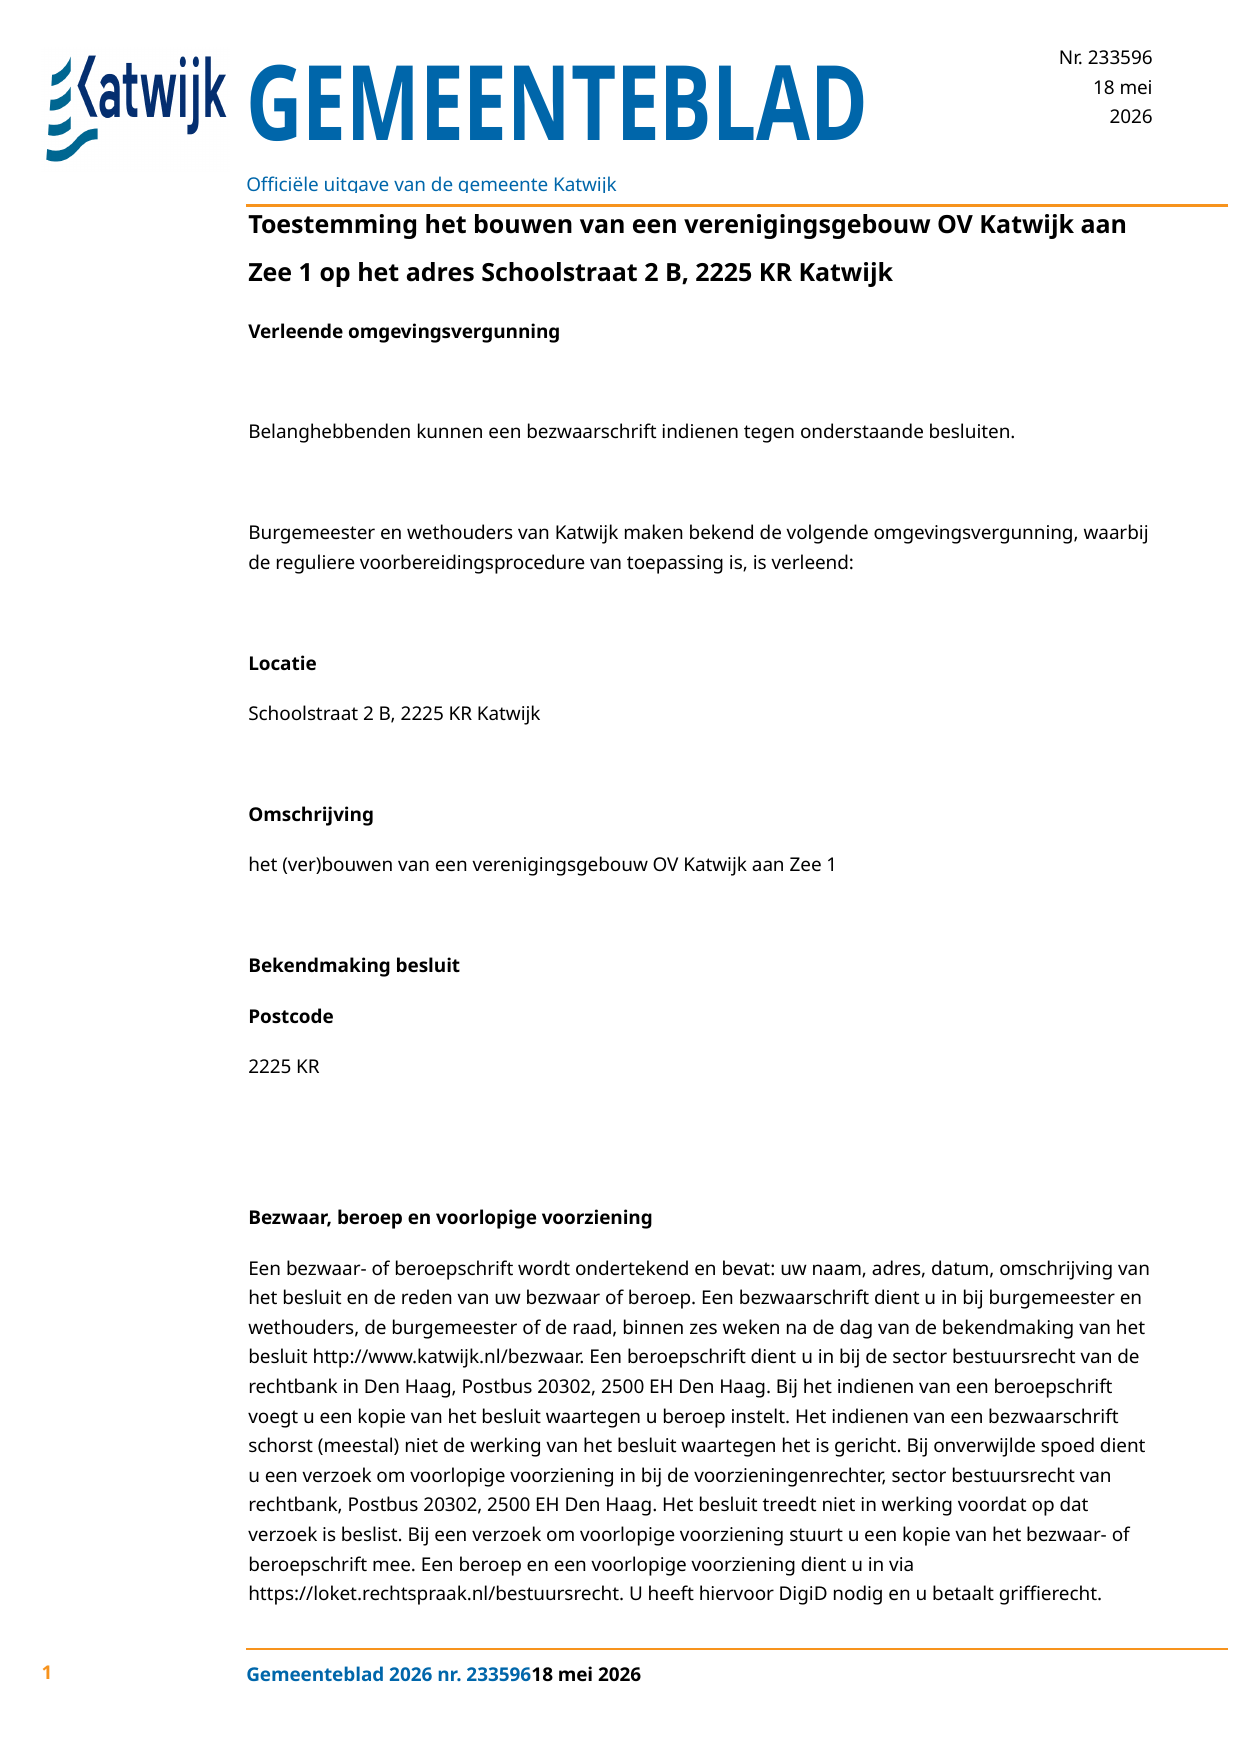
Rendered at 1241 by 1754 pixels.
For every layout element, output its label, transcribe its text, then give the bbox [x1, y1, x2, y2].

picture [41, 47, 231, 172]
text Bekendmaking besluit [248, 952, 1152, 978]
text het (ver)bouwen van een verenigingsgebouw OV Katwijk aan Zee 1 [248, 852, 1152, 877]
text Verleende omgevingsvergunning [248, 318, 1152, 344]
text Omschrijving [248, 801, 1152, 827]
text Schoolstraat 2 B, 2225 KR Katwijk [248, 700, 1152, 726]
text Postcode [248, 1003, 1152, 1029]
text Toestemming het bouwen van een verenigingsgebouw OV Katwijk aan Zee 1 op het adres Schoolstraat 2 B, 2225 KR Katwijk [248, 207, 1152, 288]
text Locatie [248, 650, 1152, 676]
text Burgemeester en wethouders van Katwijk maken bekend de volgende omgevingsvergunning, waarbij de reguliere voorbereidingsprocedure van toepassing is, is verleend: [248, 519, 1152, 575]
text Bezwaar, beroep en voorlopige voorziening [248, 1204, 1152, 1230]
text 2225 KR [248, 1053, 1152, 1079]
text Een bezwaar- of beroepschrift wordt ondertekend en bevat: uw naam, adres, datum, omschrijving van het besluit en de reden van uw bezwaar of beroep. Een bezwaarschrift dient u in bij burgemeester en wethouders, de burgemeester of de raad, binnen zes weken na de dag van de bekendmaking van het besluit http://www.katwijk.nl/bezwaar. Een beroepschrift dient u in bij de sector bestuursrecht van de rechtbank in Den Haag, Postbus 20302, 2500 EH Den Haag. Bij het indienen van een beroepschrift voegt u een kopie van het besluit waartegen u beroep instelt. Het indienen van een bezwaarschrift schorst (meestal) niet de werking van het besluit waartegen het is gericht. Bij onverwijlde spoed dient u een verzoek om voorlopige voorziening in bij de voorzieningenrechter, sector bestuursrecht van rechtbank, Postbus 20302, 2500 EH Den Haag. Het besluit treedt niet in werking voordat op dat verzoek is beslist. Bij een verzoek om voorlopige voorziening stuurt u een kopie van het bezwaar- of beroepschrift mee. Een beroep en een voorlopige voorziening dient u in via https://loket.rechtspraak.nl/bestuursrecht. U heeft hiervoor DigiD nodig en u betaalt griffierecht. [248, 1255, 1152, 1606]
text Belanghebbenden kunnen een bezwaarschrift indienen tegen onderstaande besluiten. [248, 419, 1152, 444]
